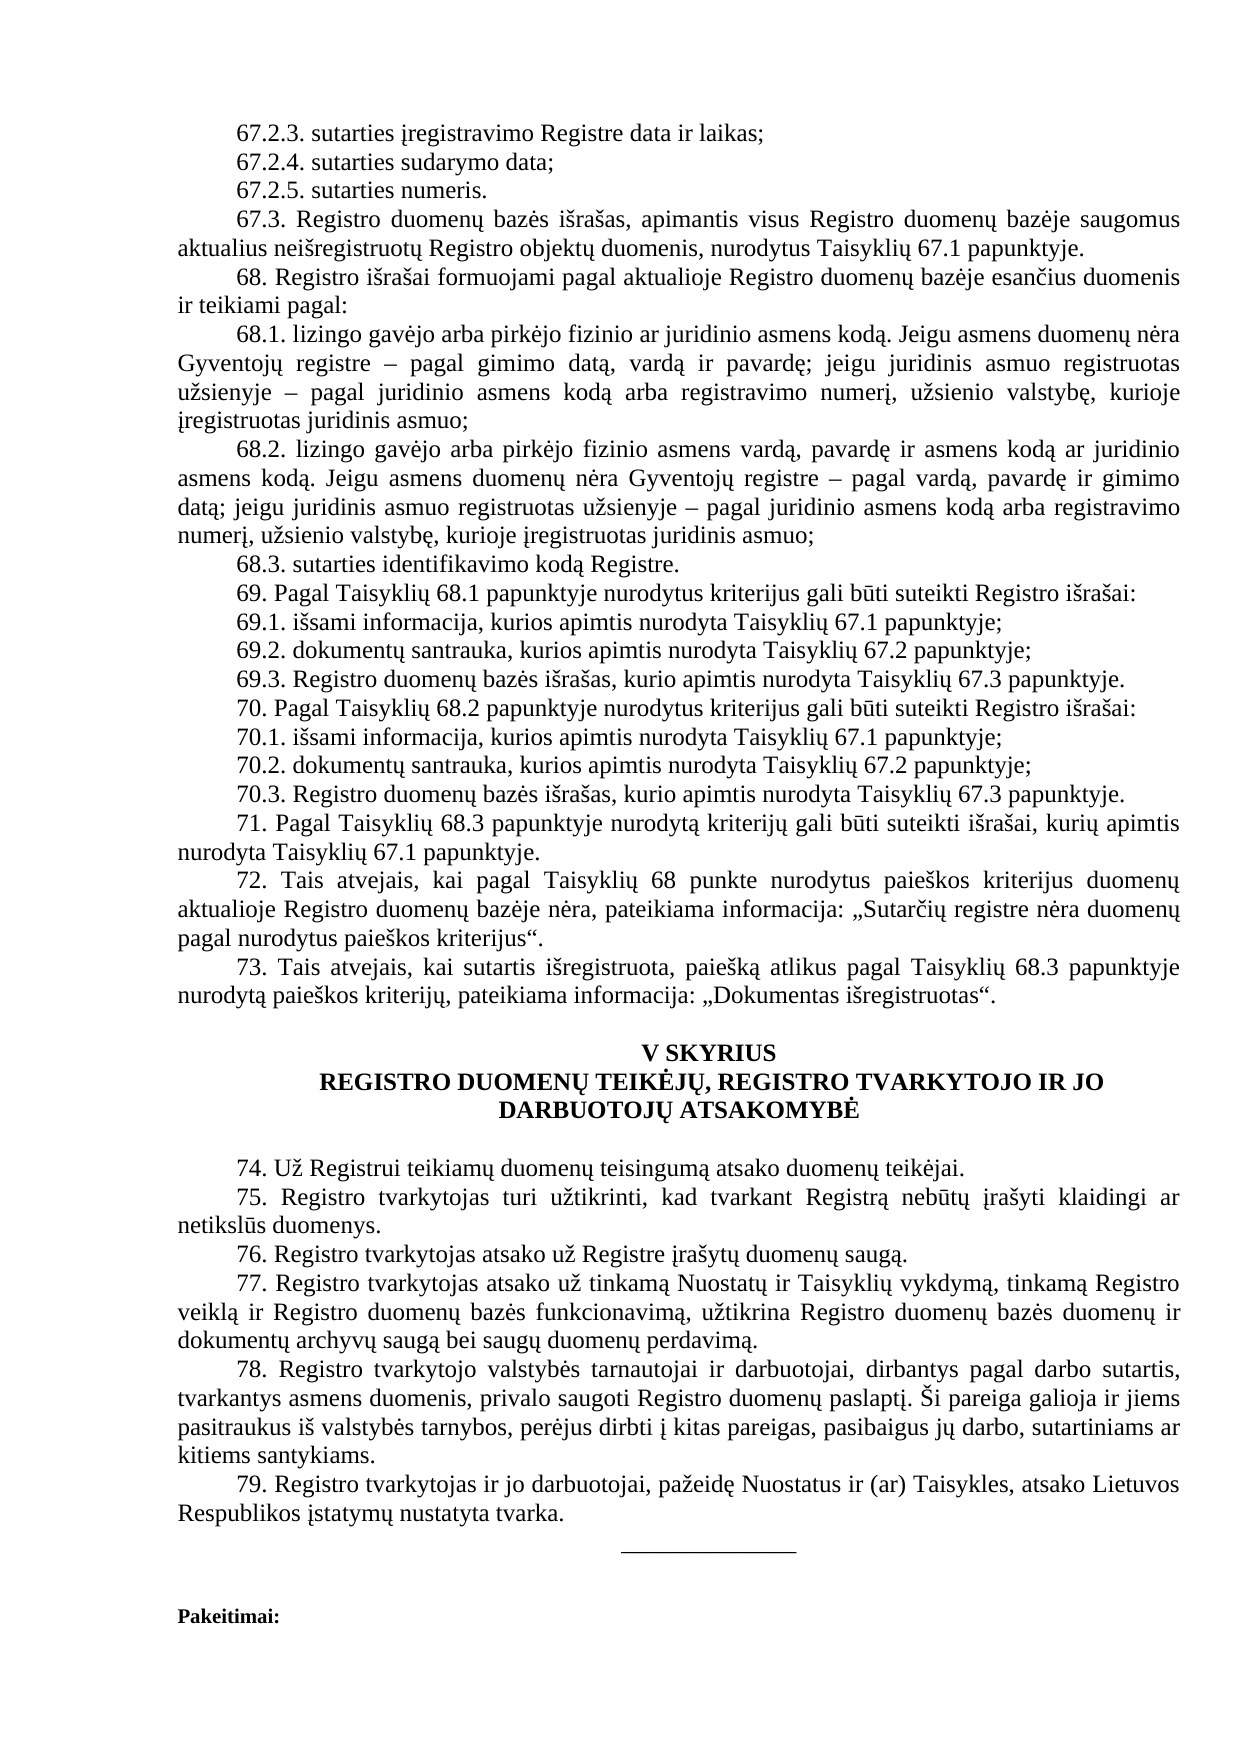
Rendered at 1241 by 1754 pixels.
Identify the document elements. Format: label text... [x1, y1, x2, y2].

text 69.2. dokumentų santrauka, kurios apimtis nurodyta Taisyklių 67.2 papunktyje; [177, 636, 1181, 664]
text 70.3. Registro duomenų bazės išrašas, kurio apimtis nurodyta Taisyklių 67.3 papunktyje. [177, 779, 1181, 808]
text 70.1. išsami informacija, kurios apimtis nurodyta Taisyklių 67.1 papunktyje; [177, 722, 1181, 751]
text 70. Pagal Taisyklių 68.2 papunktyje nurodytus kriterijus gali būti suteikti Registro išrašai: [177, 693, 1181, 722]
text 70.2. dokumentų santrauka, kurios apimtis nurodyta Taisyklių 67.2 papunktyje; [177, 751, 1181, 779]
text 75. Registro tvarkytojas turi užtikrinti, kad tvarkant Registrą nebūtų įrašyti klaidingi ar netikslūs duomenys. [177, 1182, 1181, 1239]
text 68. Registro išrašai formuojami pagal aktualioje Registro duomenų bazėje esančius duomenis ir teikiami pagal: [177, 262, 1181, 319]
text ______________ [177, 1527, 1181, 1556]
text 78. Registro tvarkytojo valstybės tarnautojai ir darbuotojai, dirbantys pagal darbo sutartis, tvarkantys asmens duomenis, privalo saugoti Registro duomenų paslaptį. Ši pareiga galioja ir jiems pasitraukus iš valstybės tarnybos, perėjus dirbti į kitas pareigas, pasibaigus jų darbo, sutartiniams ar kitiems santykiams. [177, 1354, 1181, 1469]
text 73. Tais atvejais, kai sutartis išregistruota, paiešką atlikus pagal Taisyklių 68.3 papunktyje nurodytą paieškos kriterijų, pateikiama informacija: „Dokumentas išregistruotas“. [177, 952, 1181, 1009]
text 67.3. Registro duomenų bazės išrašas, apimantis visus Registro duomenų bazėje saugomus aktualius neišregistruotų Registro objektų duomenis, nurodytus Taisyklių 67.1 papunktyje. [177, 204, 1181, 262]
text 67.2.4. sutarties sudarymo data; [177, 147, 1181, 176]
text 76. Registro tvarkytojas atsako už Registre įrašytų duomenų saugą. [177, 1239, 1181, 1268]
text REGISTRO DUOMENŲ TEIKĖJŲ, REGISTRO TVARKYTOJO IR JO DARBUOTOJŲ ATSAKOMYBĖ [177, 1067, 1181, 1124]
text 72. Tais atvejais, kai pagal Taisyklių 68 punkte nurodytus paieškos kriterijus duomenų aktualioje Registro duomenų bazėje nėra, pateikiama informacija: „Sutarčių registre nėra duomenų pagal nurodytus paieškos kriterijus“. [177, 866, 1181, 952]
text 68.2. lizingo gavėjo arba pirkėjo fizinio asmens vardą, pavardę ir asmens kodą ar juridinio asmens kodą. Jeigu asmens duomenų nėra Gyventojų registre – pagal vardą, pavardę ir gimimo datą; jeigu juridinis asmuo registruotas užsienyje – pagal juridinio asmens kodą arba registravimo numerį, užsienio valstybę, kurioje įregistruotas juridinis asmuo; [177, 434, 1181, 549]
text 67.2.5. sutarties numeris. [177, 176, 1181, 204]
text V SKYRIUS [177, 1038, 1181, 1067]
text 69.3. Registro duomenų bazės išrašas, kurio apimtis nurodyta Taisyklių 67.3 papunktyje. [177, 664, 1181, 693]
text 69.1. išsami informacija, kurios apimtis nurodyta Taisyklių 67.1 papunktyje; [177, 607, 1181, 636]
text 71. Pagal Taisyklių 68.3 papunktyje nurodytą kriterijų gali būti suteikti išrašai, kurių apimtis nurodyta Taisyklių 67.1 papunktyje. [177, 808, 1181, 866]
text 69. Pagal Taisyklių 68.1 papunktyje nurodytus kriterijus gali būti suteikti Registro išrašai: [177, 578, 1181, 607]
text 67.2.3. sutarties įregistravimo Registre data ir laikas; [177, 118, 1181, 147]
text 79. Registro tvarkytojas ir jo darbuotojai, pažeidę Nuostatus ir (ar) Taisykles, atsako Lietuvos Respublikos įstatymų nustatyta tvarka. [177, 1469, 1181, 1527]
text 68.1. lizingo gavėjo arba pirkėjo fizinio ar juridinio asmens kodą. Jeigu asmens duomenų nėra Gyventojų registre – pagal gimimo datą, vardą ir pavardę; jeigu juridinis asmuo registruotas užsienyje – pagal juridinio asmens kodą arba registravimo numerį, užsienio valstybę, kurioje įregistruotas juridinis asmuo; [177, 319, 1181, 434]
text 77. Registro tvarkytojas atsako už tinkamą Nuostatų ir Taisyklių vykdymą, tinkamą Registro veiklą ir Registro duomenų bazės funkcionavimą, užtikrina Registro duomenų bazės duomenų ir dokumentų archyvų saugą bei saugų duomenų perdavimą. [177, 1268, 1181, 1354]
text 74. Už Registrui teikiamų duomenų teisingumą atsako duomenų teikėjai. [177, 1153, 1181, 1182]
text 68.3. sutarties identifikavimo kodą Registre. [177, 549, 1181, 578]
text Pakeitimai: [177, 1604, 1181, 1628]
